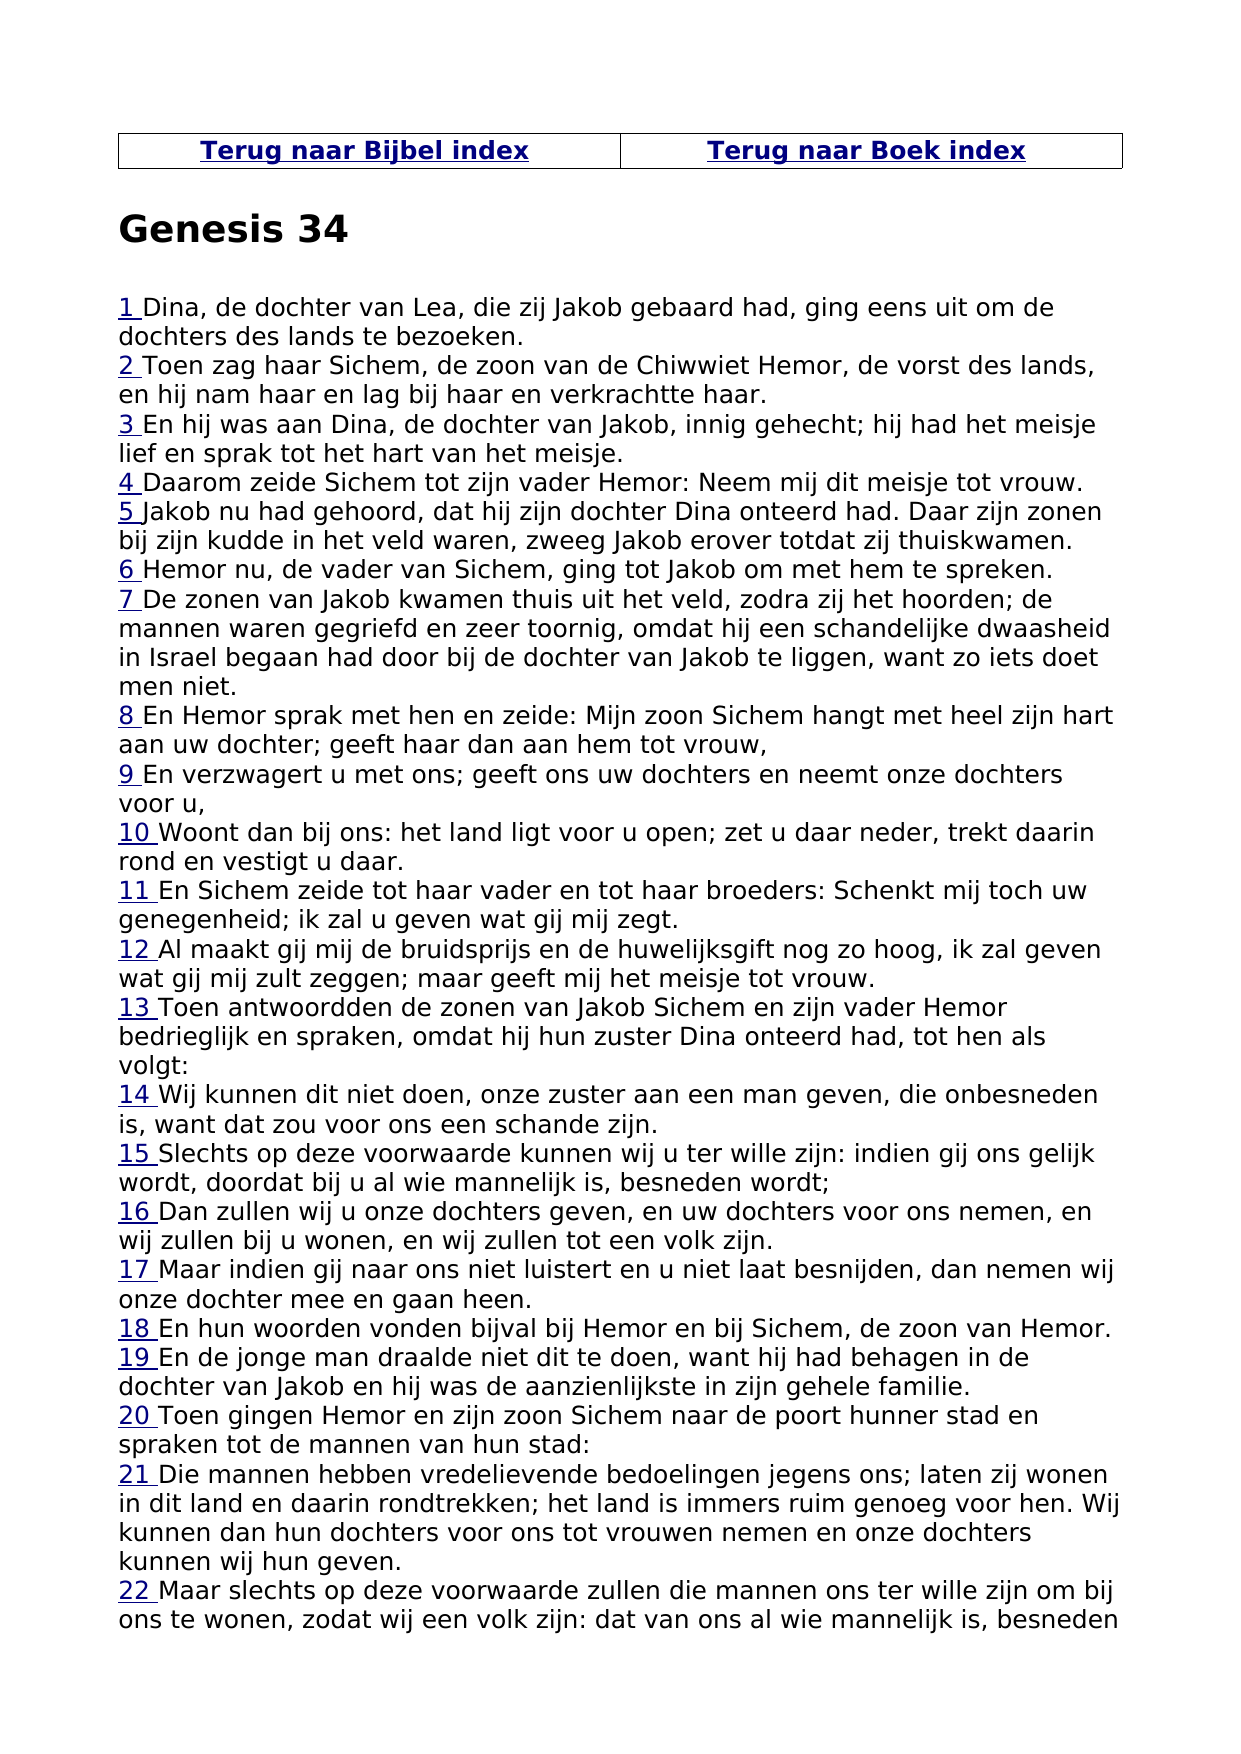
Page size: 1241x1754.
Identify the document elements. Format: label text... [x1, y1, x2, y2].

table_header Terug naar Bijbel index [119, 134, 620, 168]
subtitle Genesis 34 [118, 208, 1122, 252]
table_header Terug naar Boek index [621, 134, 1122, 168]
text 1 Dina, de dochter van Lea, die zij Jakob gebaard had, ging eens uit om de dochters des lands te bezoeken. 2 Toen zag haar Sichem, de zoon van de Chiwwiet Hemor, de vorst des lands, en hij nam haar en lag bij haar en verkrachtte haar. 3 En hij was aan Dina, de dochter van Jakob, innig gehecht; hij had het meisje lief en sprak tot het hart van het meisje. 4 Daarom zeide Sichem tot zijn vader Hemor: Neem mij dit meisje tot vrouw. 5 Jakob nu had gehoord, dat hij zijn dochter Dina onteerd had. Daar zijn zonen bij zijn kudde in het veld waren, zweeg Jakob erover totdat zij thuiskwamen. 6 Hemor nu, de vader van Sichem, ging tot Jakob om met hem te spreken. 7 De zonen van Jakob kwamen thuis uit het veld, zodra zij het hoorden; de mannen waren gegriefd en zeer toornig, omdat hij een schandelijke dwaasheid in Israel begaan had door bij de dochter van Jakob te liggen, want zo iets doet men niet. 8 En Hemor sprak met hen en zeide: Mijn zoon Sichem hangt met heel zijn hart aan uw dochter; geeft haar dan aan hem tot vrouw, 9 En verzwagert u met ons; geeft ons uw dochters en neemt onze dochters voor u, 10 Woont dan bij ons: het land ligt voor u open; zet u daar neder, trekt daarin rond en vestigt u daar. 11 En Sichem zeide tot haar vader en tot haar broeders: Schenkt mij toch uw genegenheid; ik zal u geven wat gij mij zegt. 12 Al maakt gij mij de bruidsprijs en de huwelijksgift nog zo hoog, ik zal geven wat gij mij zult zeggen; maar geeft mij het meisje tot vrouw. 13 Toen antwoordden de zonen van Jakob Sichem en zijn vader Hemor bedrieglijk en spraken, omdat hij hun zuster Dina onteerd had, tot hen als volgt: 14 Wij kunnen dit niet doen, onze zuster aan een man geven, die onbesneden is, want dat zou voor ons een schande zijn. 15 Slechts op deze voorwaarde kunnen wij u ter wille zijn: indien gij ons gelijk wordt, doordat bij u al wie mannelijk is, besneden wordt; 16 Dan zullen wij u onze dochters geven, en uw dochters voor ons nemen, en wij zullen bij u wonen, en wij zullen tot een volk zijn. 17 Maar indien gij naar ons niet luistert en u niet laat besnijden, dan nemen wij onze dochter mee en gaan heen. 18 En hun woorden vonden bijval bij Hemor en bij Sichem, de zoon van Hemor. 19 En de jonge man draalde niet dit te doen, want hij had behagen in de dochter van Jakob en hij was de aanzienlijkste in zijn gehele familie. 20 Toen gingen Hemor en zijn zoon Sichem naar de poort hunner stad en spraken tot de mannen van hun stad: 21 Die mannen hebben vredelievende bedoelingen jegens ons; laten zij wonen in dit land en daarin rondtrekken; het land is immers ruim genoeg voor hen. Wij kunnen dan hun dochters voor ons tot vrouwen nemen en onze dochters kunnen wij hun geven. 22 Maar slechts op deze voorwaarde zullen die mannen ons ter wille zijn om bij ons te wonen, zodat wij een volk zijn: dat van ons al wie mannelijk is, besneden [118, 264, 1122, 1635]
